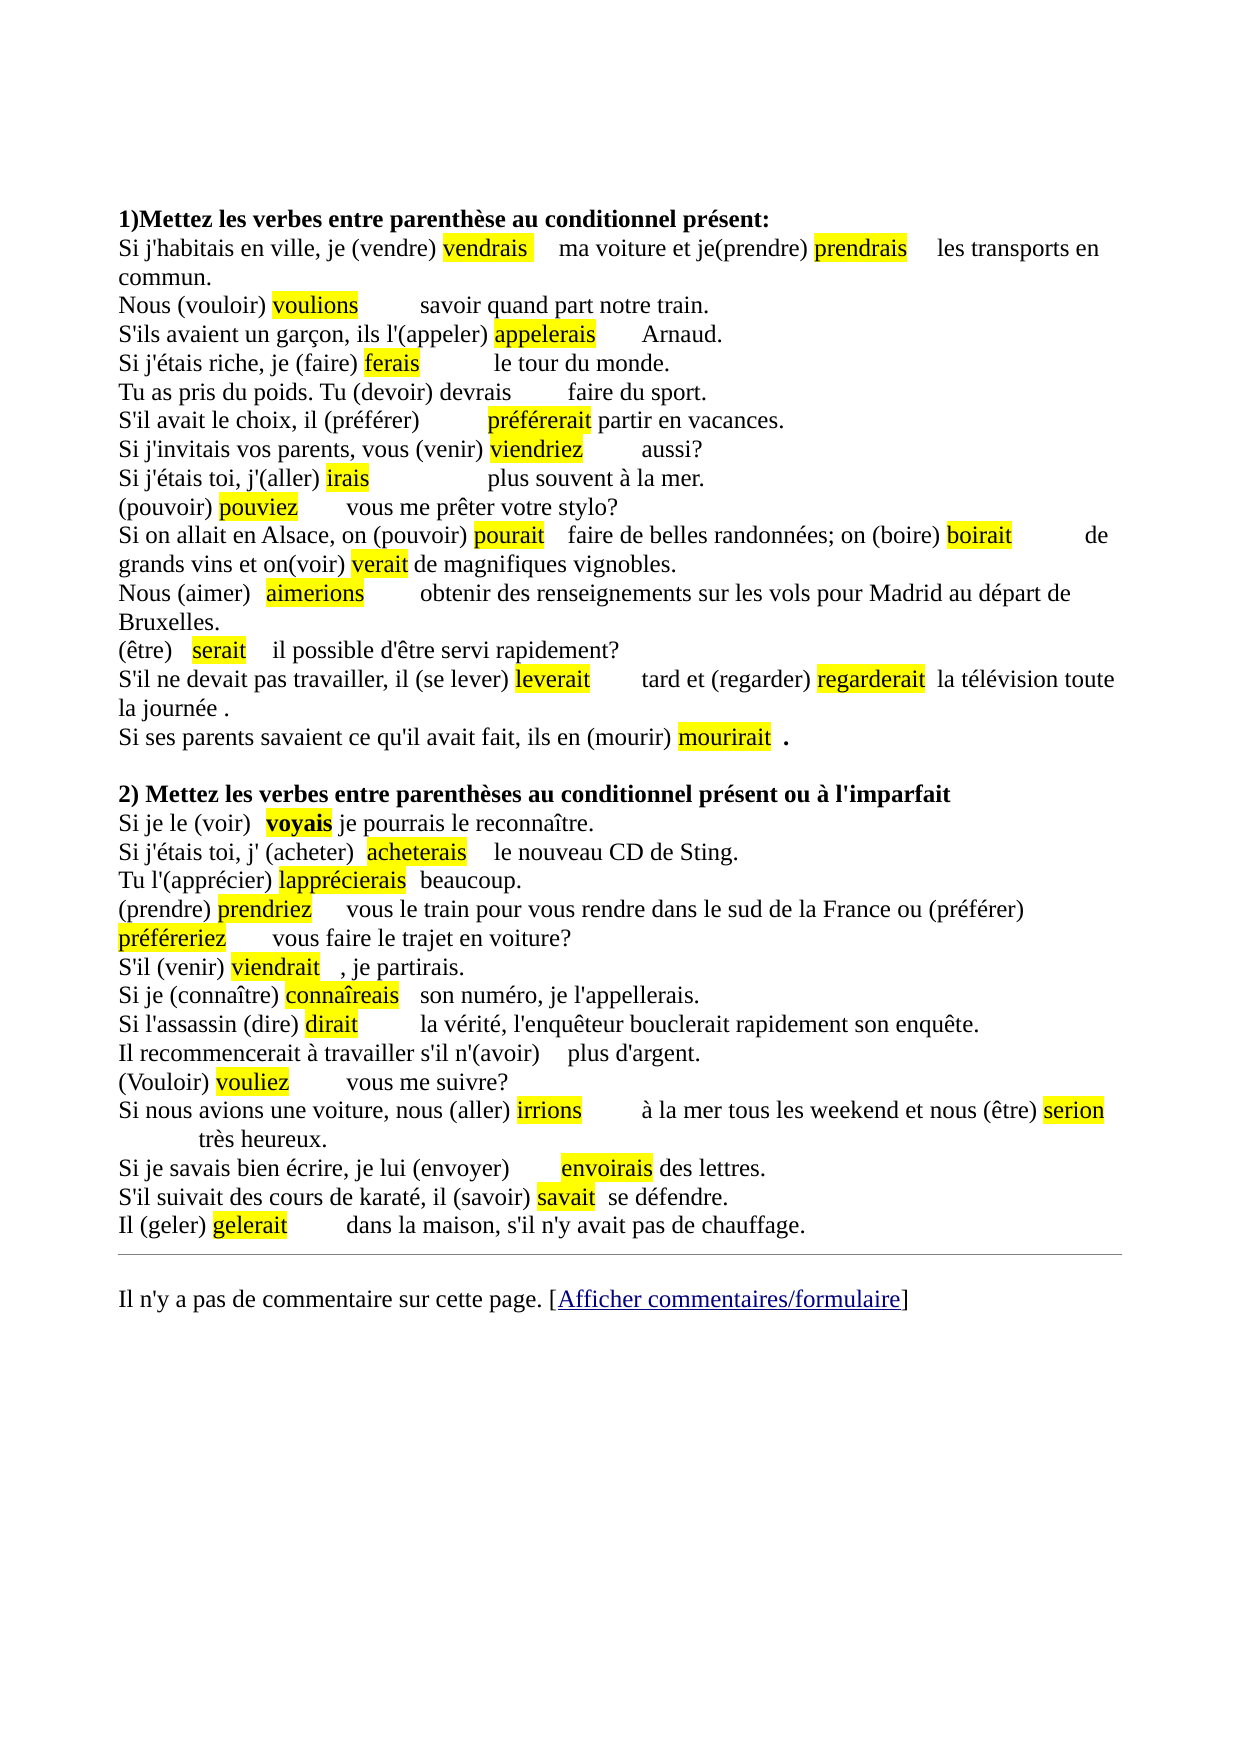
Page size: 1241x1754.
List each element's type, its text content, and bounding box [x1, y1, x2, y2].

text Il n'y a pas de commentaire sur cette page. [Afficher commentaires/formulaire] [118, 1284, 1122, 1312]
text 1)Mettez les verbes entre parenthèse au conditionnel présent: ­Si j'habitais en ville, je (vendre) vendrais ma voiture et je(prendre) prendrais les transports en commun. ­Nous (vouloir) voulions savoir quand part notre train.­ S'ils avaient un garçon, ils l'(appeler) appelerais Arnaud. Si j'étais riche, je (faire) ferais le tour du monde.­ Tu as pris du poids. Tu (devoir) devrais faire du sport.­ S'il avait le choix, il (préférer) préférerait partir en vacances.­ Si j'invitais vos parents, vous (venir) viendriez aussi?­ Si j'étais toi, j'(aller) irais plus souvent à la mer.­ (pouvoir) pouviez ­vous me prêter votre stylo? ­Si on allait en Alsace, on (pouvoir) pourait faire de belles randonnées; on (boire) boirait de grands vins et on(voir) verait de magnifiques vignobles.­ Nous (aimer) aimerions obtenir des renseignements sur les vols pour Madrid au départ de Bruxelles. ­(être) serait ­il possible d'être servi rapidement? ­S'il ne devait pas travailler, il (se lever) leverait tard et (regarder) regarderait la télévision toute la journée .­ Si ses parents savaient ce qu'il avait fait, ils en (mourir) mourirait . 2) Mettez les verbes entre parenthèses au conditionnel présent ou à l'imparfait­ Si je le (voir) voyais je pourrais le reconnaître.­ Si j'étais toi, j' (acheter) acheterais le nouveau CD de Sting. Tu l'(apprécier) lapprécierais beaucoup. ­(prendre) prendriez vous le train pour vous rendre dans le sud de la France ou (préférer) préféreriez vous faire le trajet en voiture? ­S'il (venir) viendrait , je partirais.­ Si je (connaître) connaîreais son numéro, je l'appellerais.­ Si l'assassin (dire) dirait la vérité, l'enquêteur bouclerait rapidement son enquête.­ Il recommencerait à travailler s'il n'(avoir) plus d'argent.­ (Vouloir) vouliez ­vous me suivre?­ Si nous avions une voiture, nous (aller) irrions à la mer tous les week­end et nous (être) serion très heureux.­ Si je savais bien écrire, je lui (envoyer) envoirais des lettres.­ S'il suivait des cours de karaté, il (savoir) savait se défendre.­ Il (geler) gelerait dans la maison, s'il n'y avait pas de chauffage. [118, 204, 1122, 1239]
